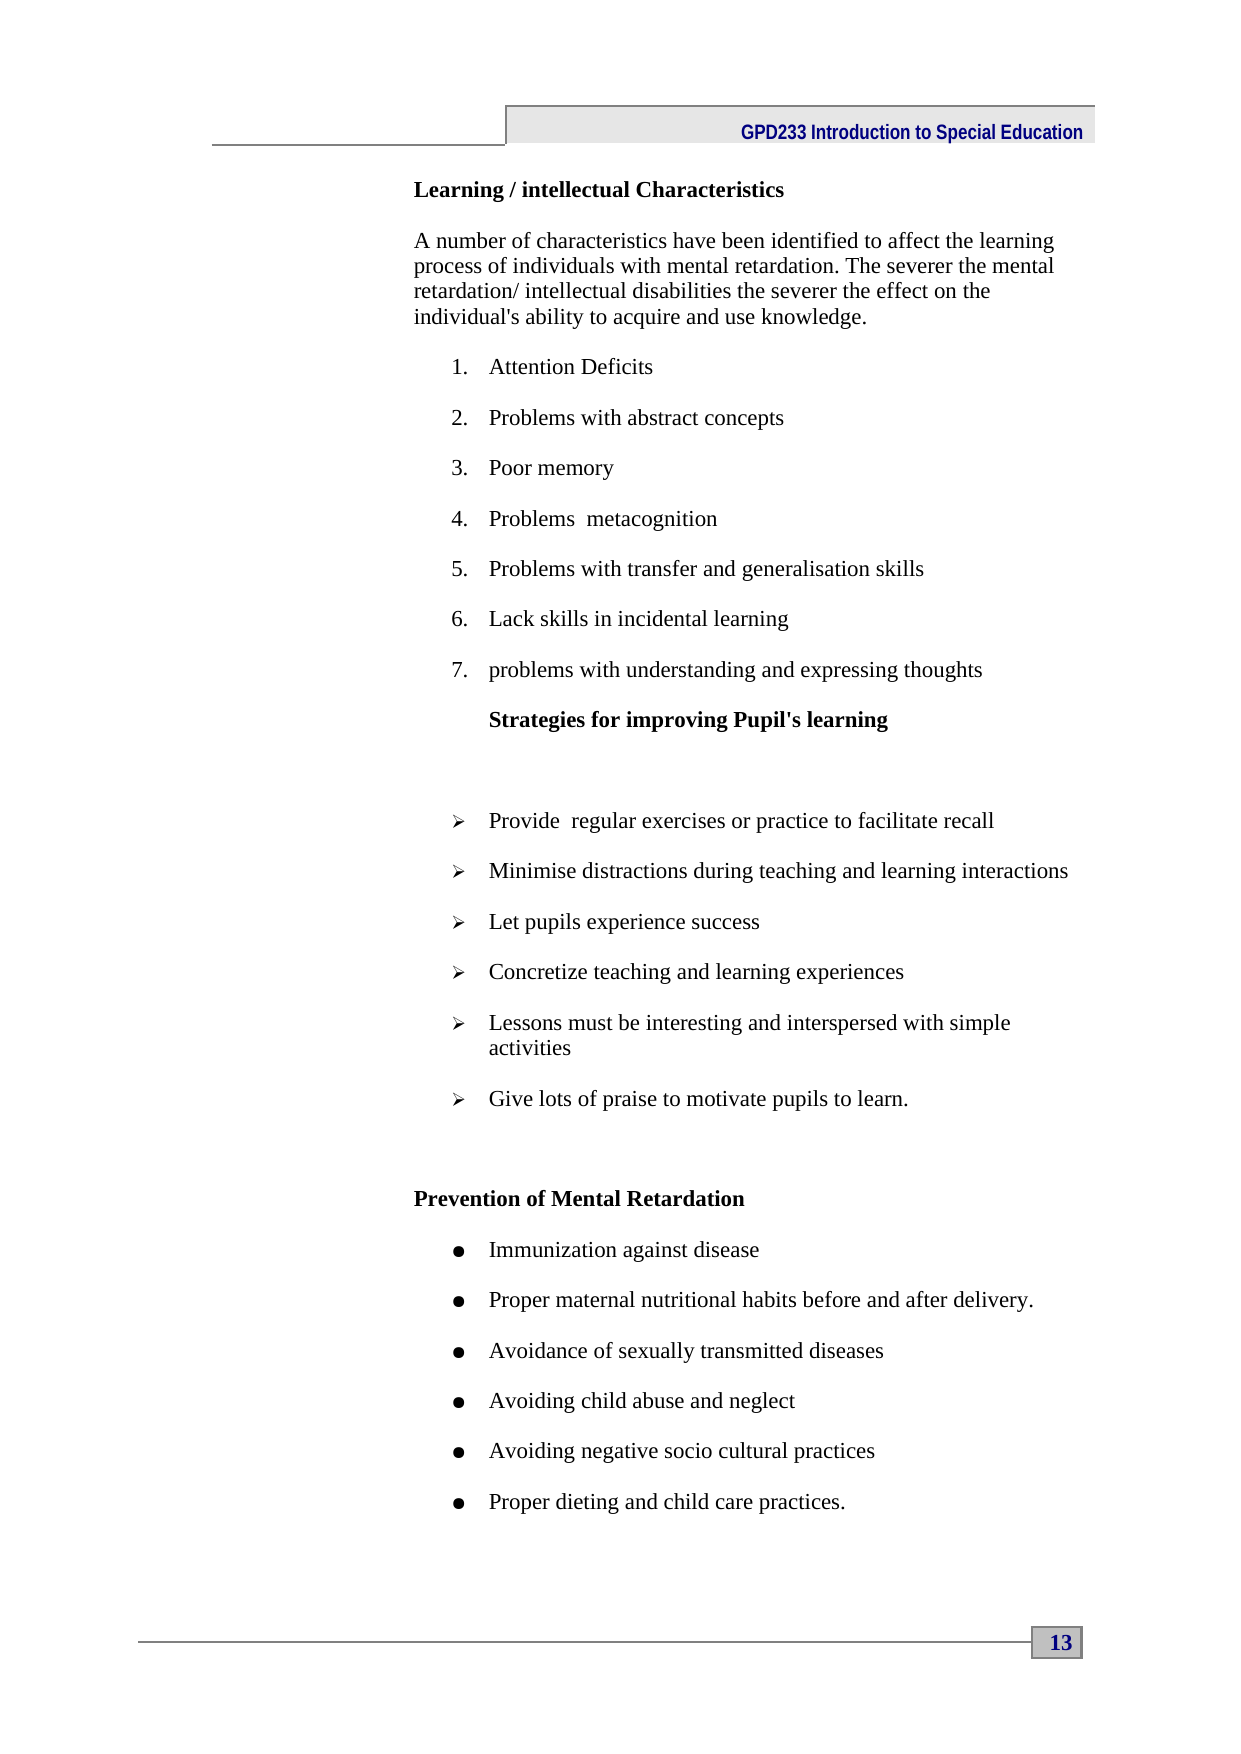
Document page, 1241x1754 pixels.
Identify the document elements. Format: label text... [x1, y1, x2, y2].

list Strategies for improving Pupil's learning [451, 707, 1092, 733]
list Lessons must be interesting and interspersed with simple activities [451, 1010, 1092, 1061]
list Provide regular exercises or practice to facilitate recall [451, 808, 1092, 833]
text Learning / intellectual Characteristics [413, 177, 1092, 203]
list Avoidance of sexually transmitted diseases [451, 1338, 1092, 1363]
list Proper dieting and child care practices. [451, 1489, 1092, 1514]
list Avoiding negative socio cultural practices [451, 1438, 1092, 1464]
list Problems metacognition [451, 506, 1092, 531]
list Let pupils experience success [451, 909, 1092, 934]
text Prevention of Mental Retardation [413, 1186, 1092, 1212]
list Minimise distractions during teaching and learning interactions [451, 858, 1092, 884]
list Lack skills in incidental learning [451, 606, 1092, 632]
list Concretize teaching and learning experiences [451, 959, 1092, 985]
list Poor memory [451, 455, 1092, 481]
list Attention Deficits [451, 354, 1092, 380]
list Problems with transfer and generalisation skills [451, 556, 1092, 581]
list Avoiding child abuse and neglect [451, 1388, 1092, 1413]
text A number of characteristics have been identified to affect the learning process of individuals with mental retardation. The severer the mental retardation/ intellectual disabilities the severer the effect on the individual's ability to acquire and use knowledge. [413, 228, 1092, 329]
list Immunization against disease [451, 1237, 1092, 1262]
list Proper maternal nutritional habits before and after delivery. [451, 1287, 1092, 1313]
list Problems with abstract concepts [451, 405, 1092, 430]
list problems with understanding and expressing thoughts [451, 657, 1092, 682]
list Give lots of praise to motivate pupils to learn. [451, 1086, 1092, 1111]
